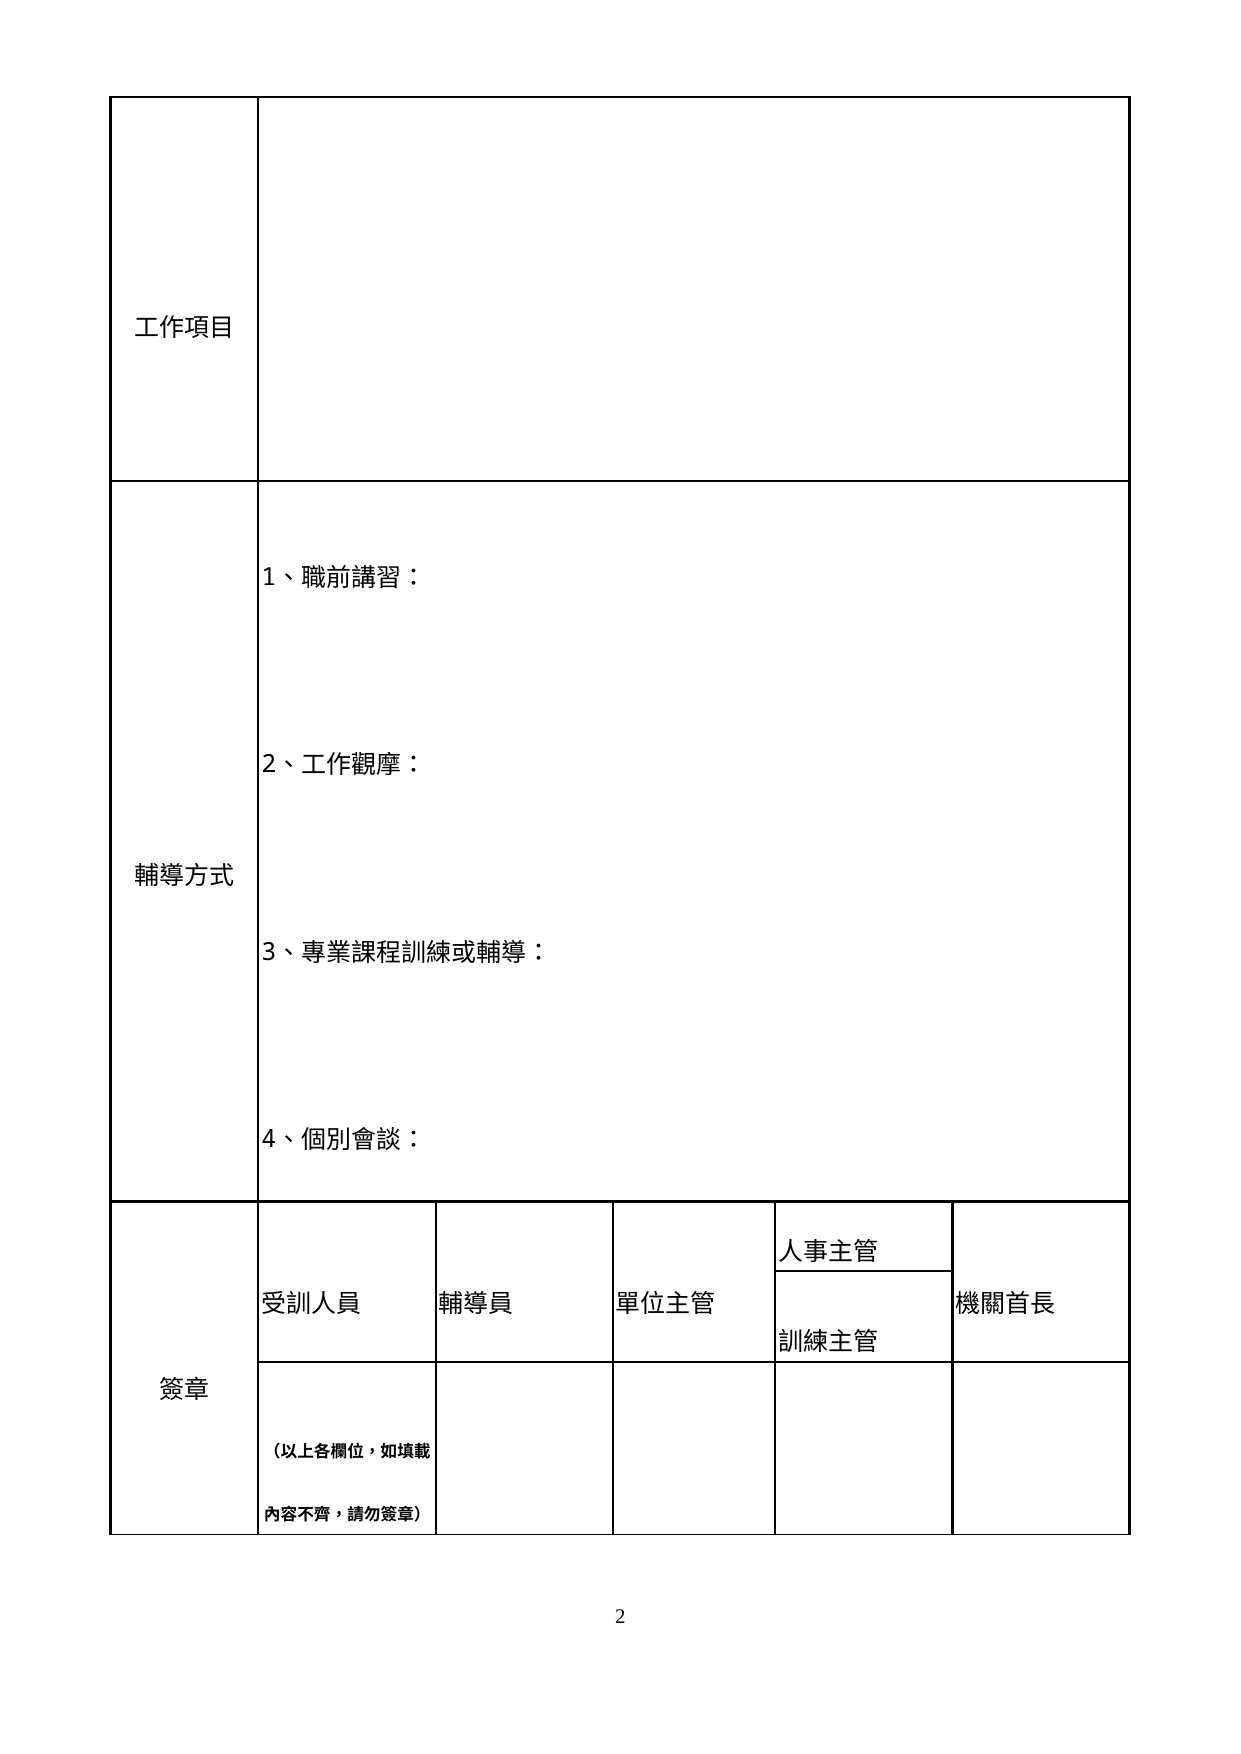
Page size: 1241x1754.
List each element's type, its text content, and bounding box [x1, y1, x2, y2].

table_cell 受訓人員 [259, 1203, 435, 1361]
table_cell [437, 1363, 612, 1534]
table_cell 人事主管 [776, 1203, 951, 1270]
table_cell 輔導員 [437, 1203, 612, 1361]
table_cell 單位主管 [614, 1203, 774, 1361]
table_cell 機關首長 [954, 1203, 1128, 1361]
table_cell 工作項目 [112, 98, 257, 479]
table_cell 訓練主管 [776, 1272, 951, 1361]
table_cell 簽章 [112, 1203, 257, 1534]
table_cell （以上各欄位，如填載內容不齊，請勿簽章） [259, 1363, 435, 1534]
table_cell [614, 1363, 774, 1534]
table_cell [954, 1363, 1128, 1534]
table_cell 1、職前講習： 2、工作觀摩： 3、專業課程訓練或輔導： 4、個別會談： [259, 482, 1128, 1200]
table_cell [776, 1363, 951, 1534]
table_cell 輔導方式 [112, 482, 257, 1200]
table_cell [259, 98, 1128, 479]
